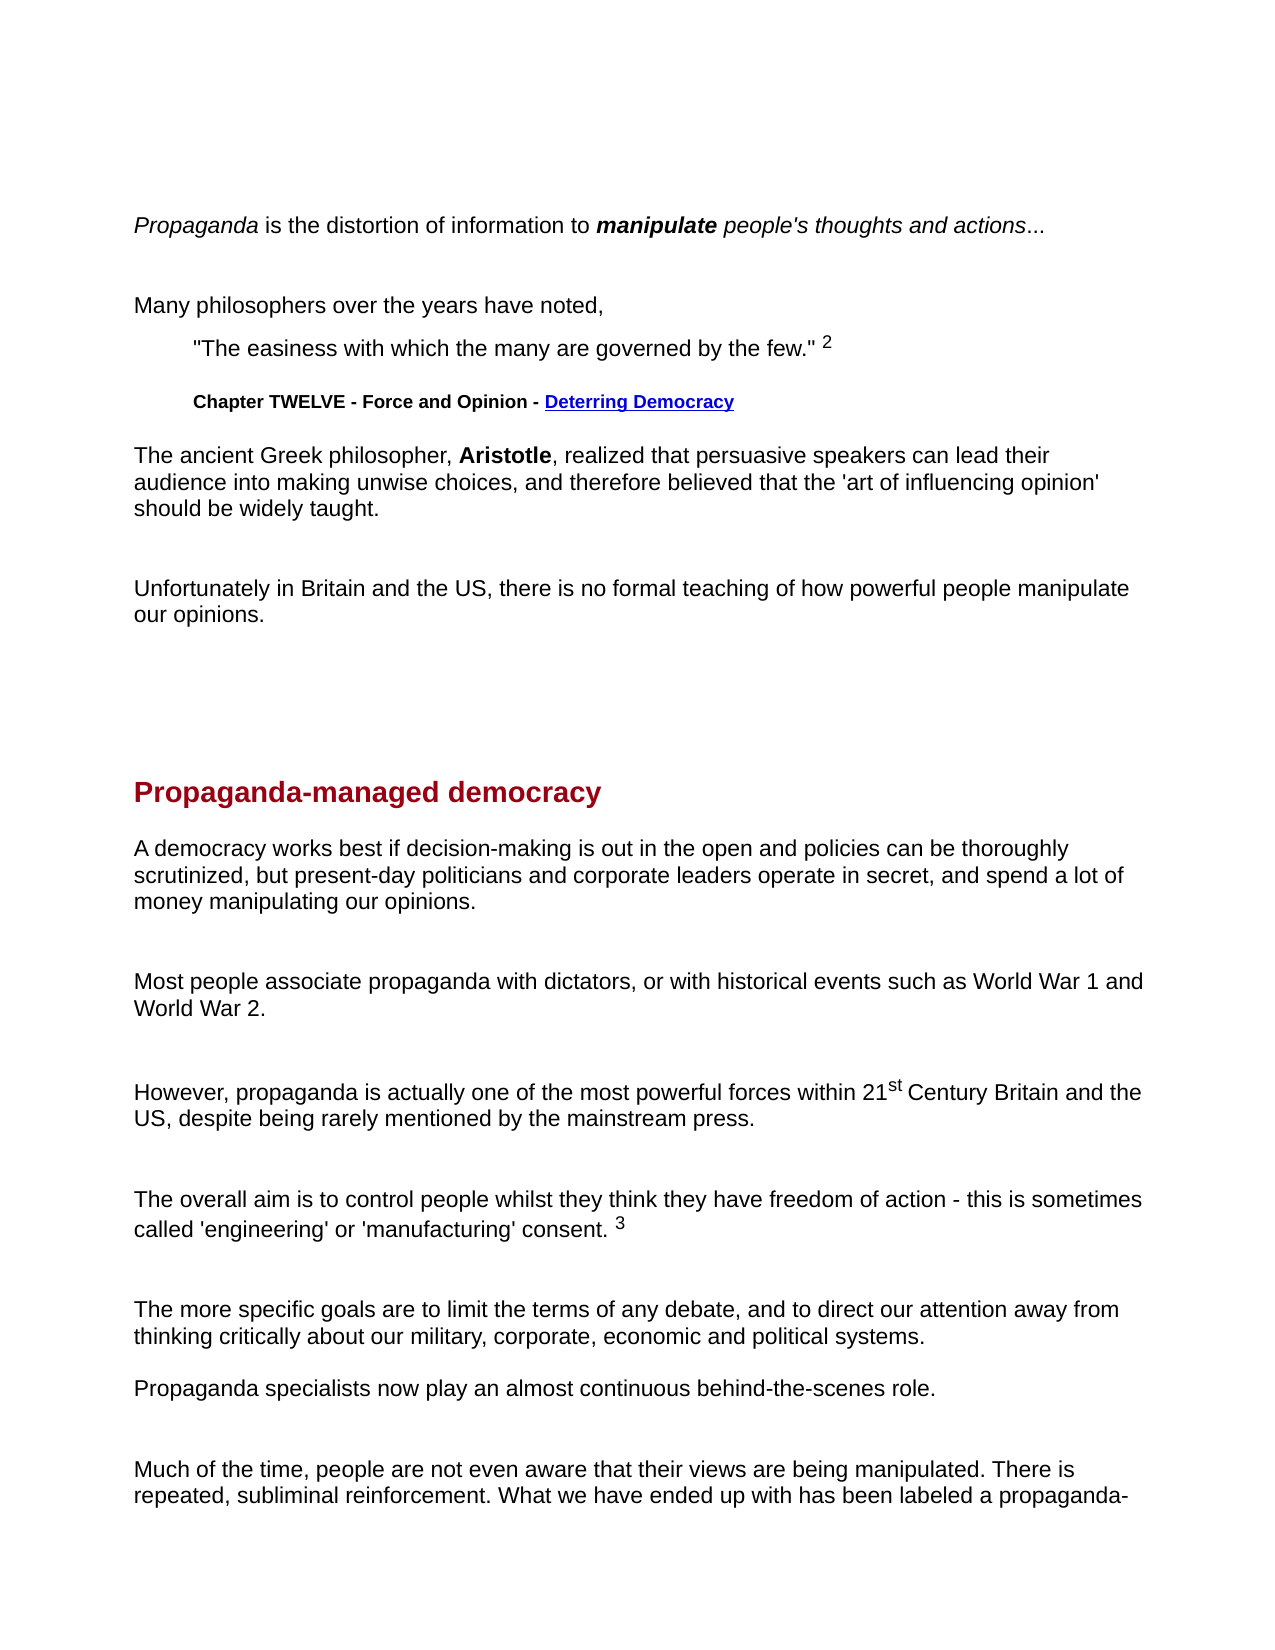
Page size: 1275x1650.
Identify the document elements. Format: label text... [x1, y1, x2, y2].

text However, propaganda is actually one of the most powerful forces within 21st Century Britain and the US, despite being rarely mentioned by the mainstream press. [134, 1075, 1147, 1132]
text The overall aim is to control people whilst they think they have freedom of action - this is sometimes called 'engineering' or 'manufacturing' consent. 3 [134, 1186, 1147, 1243]
text Chapter TWELVE - Force and Opinion - Deterring Democracy [193, 391, 1088, 413]
text Unfortunately in Britain and the US, there is no formal teaching of how powerful people manipulate our opinions. [134, 575, 1147, 654]
text Propaganda-managed democracy A democracy works best if decision-making is out in the open and policies can be thoroughly scrutinized, but present-day politicians and corporate leaders operate in secret, and spend a lot of money manipulating our opinions. [134, 749, 1147, 914]
text "The easiness with which the many are governed by the few." 2 [193, 331, 1088, 362]
text The ancient Greek philosopher, Aristotle, realized that persuasive speakers can lead their audience into making unwise choices, and therefore believed that the 'art of influencing opinion' should be widely taught. [134, 442, 1147, 521]
text Many philosophers over the years have noted, [134, 292, 1147, 318]
text Most people associate propaganda with dictators, or with historical events such as World War 1 and World War 2. [134, 968, 1147, 1021]
text The more specific goals are to limit the terms of any debate, and to direct our attention away from thinking critically about our military, corporate, economic and political systems. Propaganda specialists now play an almost continuous behind-the-scenes role. [134, 1296, 1147, 1402]
text Propaganda is the distortion of information to manipulate people's thoughts and actions... [134, 159, 1147, 238]
text Much of the time, people are not even aware that their views are being manipulated. There is repeated, subliminal reinforcement. What we have ended up with has been labeled a propaganda- [134, 1456, 1147, 1508]
